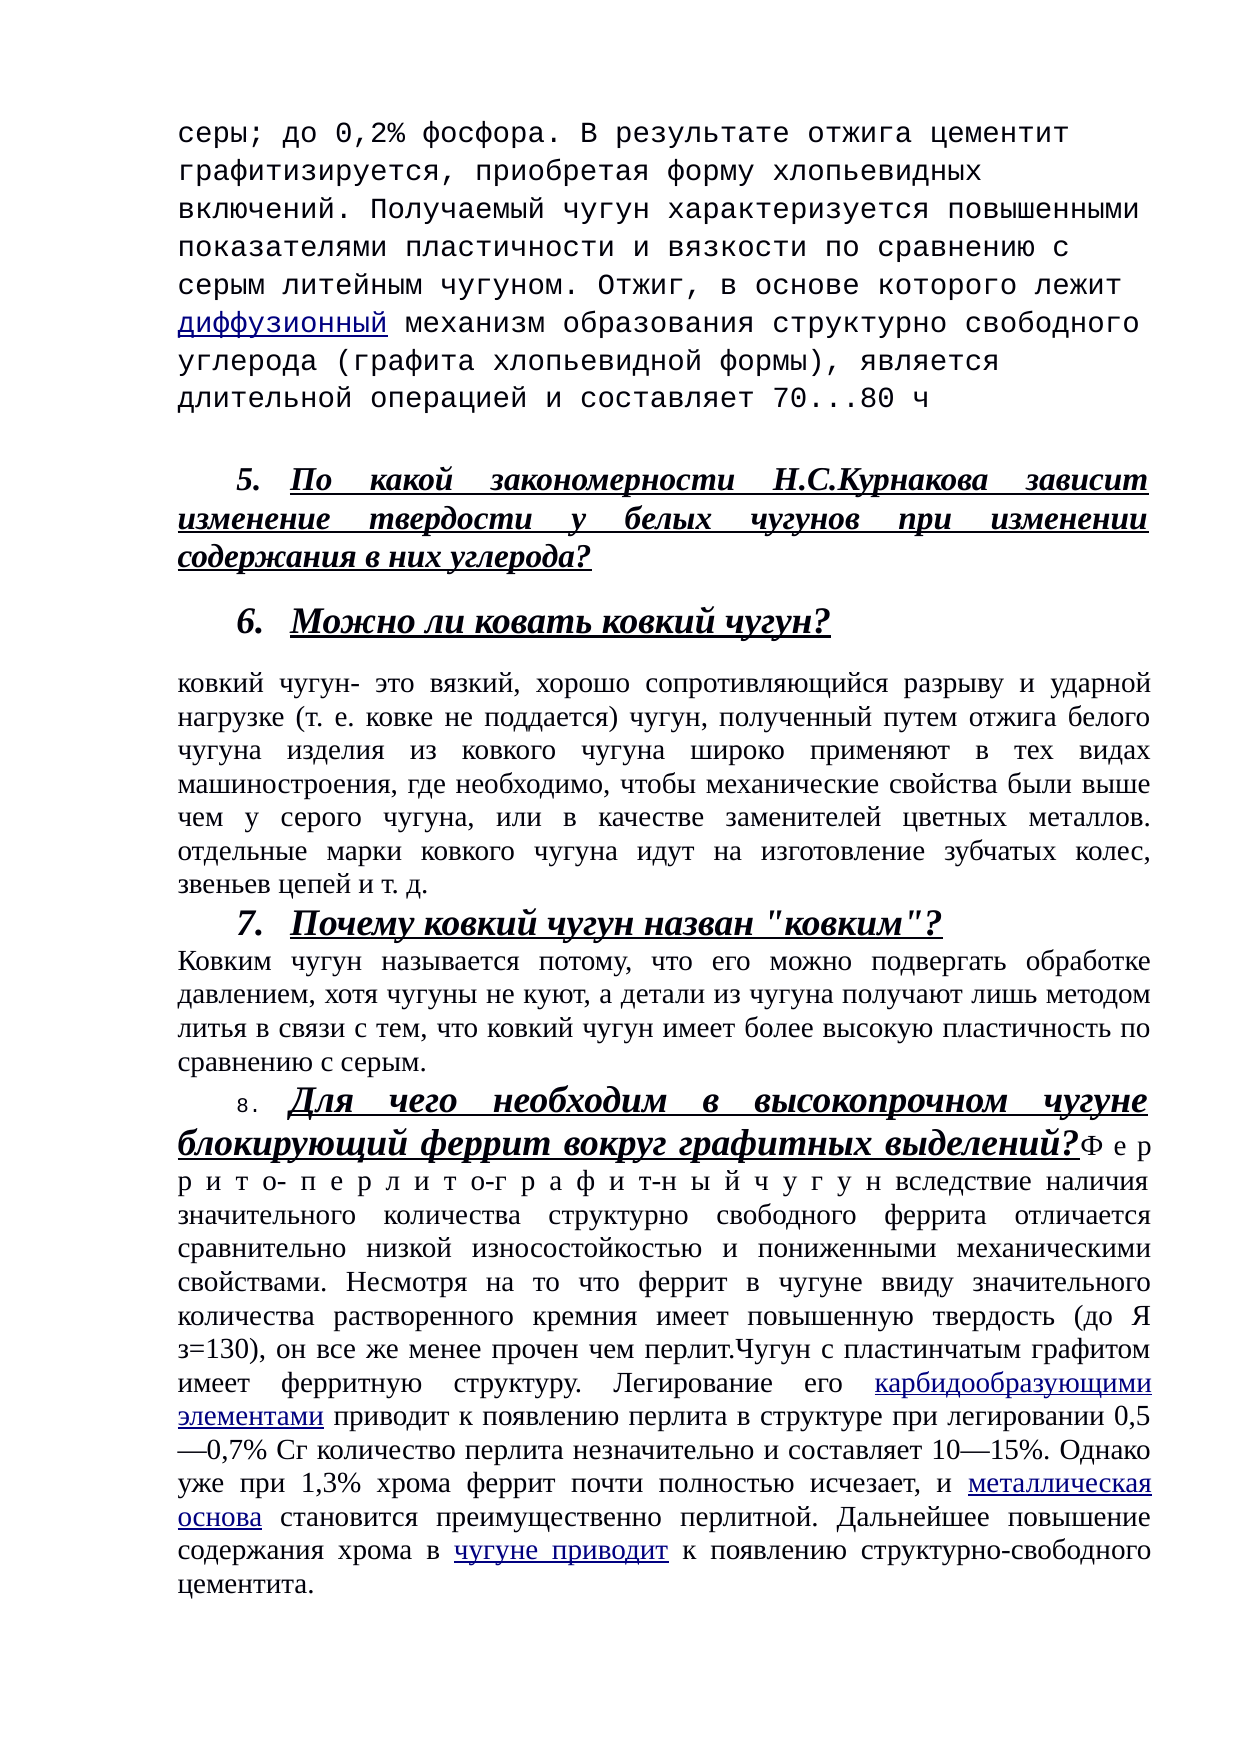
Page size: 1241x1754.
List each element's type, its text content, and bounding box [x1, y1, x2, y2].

list Можно ли ковать ковкий чугун? [177, 598, 1152, 641]
list По какой закономерности Н.С.Курнакова зависит изменение твердости у белых чугунов при изменении содержания в них углерода? [177, 460, 1152, 575]
list ковкий чугун- это вязкий, хорошо сопротивляющийся разрыву и ударной нагрузке (т. е. ковке не поддается) чугун, полученный путем отжига белого чугуна изделия из ковкого чугуна широко применяют в тех видах машиностроения, где необходимо, чтобы механические свойства были выше чем у серого чугуна, или в качестве заменителей цветных металлов. отдельные марки ковкого чугуна идут на изготовление зубчатых колес, звеньев цепей и т. д. [177, 665, 1152, 900]
list Ковким чугун называется потому, что его можно подвергать обработке давлением, хотя чугуны не куют, а детали из чугуна получают лишь методом литья в связи с тем, что ковкий чугун имеет более высокую пластичность по сравнению с серым. [177, 943, 1152, 1077]
text серы; до 0,2% фосфора. В результате отжига цементит графитизируется, при­обретая форму хлопьевидных включений. Получаемый чугун характе­ризуется повышенными показателями пластичности и вязкости по сравнению с серым литейным чугуном. Отжиг, в основе которого лежит диффузионный механизм образования структурно свободного углерода (графита хлопьевидной формы), является длительной опе­рацией и составляет 70...80 ч [177, 118, 1152, 417]
list Для чего необходим в высокопрочном чугуне блокирующий феррит вокруг графитных выделений?Ф е р р и т о- п е р л и т о-г р а ф и т-н ы й ч у г у н вследствие наличия значительного количества структурно свободного феррита отличается сравнительно низкой износостойкостью и пониженными механическими свойствами. Несмотря на то что феррит в чугуне ввиду значительного количества растворенного кремния имеет повышенную твердость (до Я з=130), он все же менее прочен чем перлит.Чугун с пластинчатым графитом имеет ферритную структуру. Легирование его карбидообразующими элементами приводит к появлению перлита в структуре при легировании 0,5—0,7% Сг количество перлита незначительно и составляет 10—15%. Однако уже при 1,3% хрома феррит почти полностью исчезает, и металлическая основа становится преимущественно перлитной. Дальнейшее повышение содержания хрома в чугуне приводит к появлению структурно-свободного цементита. [177, 1077, 1152, 1599]
list Почему ковкий чугун назван "ковким"? [177, 900, 1152, 943]
